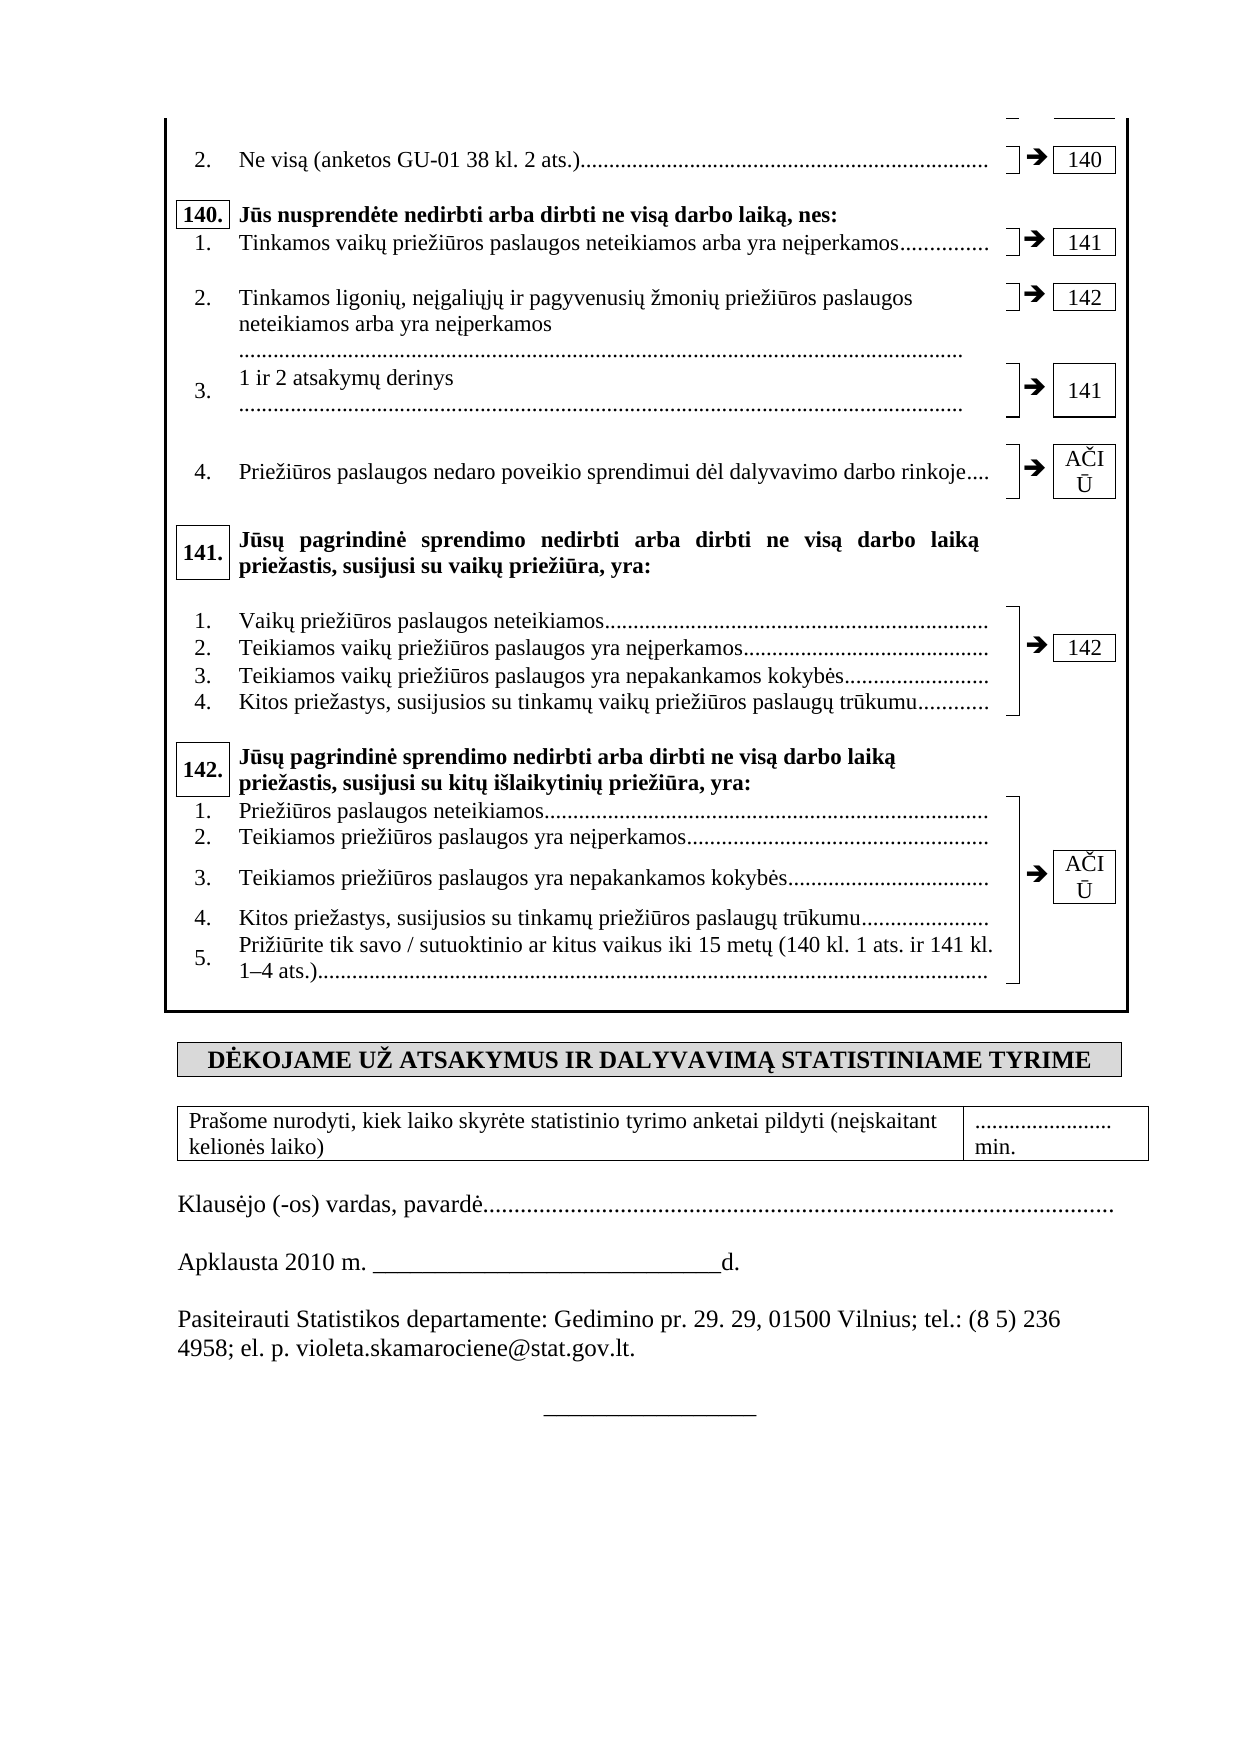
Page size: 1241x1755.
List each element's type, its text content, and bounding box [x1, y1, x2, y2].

table_cell Teikiamos priežiūros paslaugos yra neįperkamos [229, 823, 993, 849]
table_cell 2. [176, 283, 229, 310]
table_cell 5. [176, 931, 229, 983]
table_cell [1115, 823, 1126, 849]
table_cell 4. [176, 444, 229, 497]
text Klausėjo (-os) vardas, pavardė [177, 1189, 1122, 1218]
table_cell [1115, 498, 1126, 525]
table_cell [993, 903, 1006, 931]
table_cell Priežiūros paslaugos neteikiamos [229, 796, 993, 823]
table_cell [167, 310, 176, 363]
table_cell [1115, 118, 1126, 146]
table_cell [1020, 688, 1054, 714]
table_cell [1020, 606, 1054, 633]
table_cell [229, 579, 993, 606]
table_cell Vaikų priežiūros paslaugos neteikiamos [229, 606, 993, 633]
table_cell [1115, 796, 1126, 823]
table_cell [1115, 310, 1126, 363]
table_cell [1019, 255, 1054, 282]
table_cell [1019, 742, 1054, 796]
table_cell [176, 498, 229, 525]
table_cell [1006, 147, 1019, 173]
table_cell [1006, 850, 1019, 903]
table_cell [167, 146, 176, 173]
table_cell [167, 634, 176, 661]
table_cell [993, 688, 1006, 714]
table_cell [167, 498, 176, 525]
table_header ........................ min. [964, 1107, 1148, 1159]
table_cell Tinkamos ligonių, neįgaliųjų ir pagyvenusių žmonių priežiūros paslaugos neteikiamos arba yra neįperkamos [229, 283, 993, 363]
table_cell 4. [176, 903, 229, 931]
table_cell [1006, 525, 1019, 579]
table_cell [1006, 418, 1019, 444]
table_cell Jūsų pagrindinė sprendimo nedirbti arba dirbti ne visą darbo laiką priežastis, susijusi su vaikų priežiūra, yra: [230, 525, 993, 579]
table_cell 3. [176, 363, 229, 416]
table_cell [1020, 903, 1054, 931]
table_cell [1006, 256, 1019, 282]
table_cell [1115, 983, 1126, 1010]
table_cell [1006, 716, 1019, 742]
table_cell [1115, 715, 1126, 742]
table_cell [1115, 903, 1126, 931]
table_cell [176, 255, 229, 282]
table_cell [1006, 311, 1019, 363]
table_cell [1115, 742, 1126, 796]
table_cell  [1020, 146, 1053, 173]
table_cell 3. [176, 661, 229, 688]
table_cell [993, 444, 1006, 497]
table_cell  [1020, 228, 1053, 255]
table_cell [229, 715, 993, 742]
table_cell [167, 931, 176, 983]
table_cell [1116, 634, 1126, 661]
table_cell [176, 715, 229, 742]
text _________________ [177, 1391, 1122, 1419]
table_cell [1006, 823, 1019, 849]
table_cell [1006, 445, 1019, 497]
table_cell [993, 796, 1006, 823]
table_cell [993, 228, 1006, 255]
table_cell [1019, 525, 1054, 579]
table_cell [993, 742, 1006, 796]
table_cell AČIŪ [1054, 851, 1115, 903]
table_cell [176, 416, 229, 444]
table_cell 141 [1054, 229, 1115, 255]
table_cell [1054, 200, 1115, 228]
table_cell [1054, 579, 1115, 606]
table_cell  [1020, 444, 1053, 497]
table_cell  [1020, 634, 1053, 661]
table_cell 140 [1054, 147, 1115, 173]
table_cell [993, 715, 1006, 742]
table_cell [1006, 931, 1019, 983]
table_cell Prižiūrite tik savo / sutuoktinio ar kitus vaikus iki 15 metų (140 kl. 1 ats. ir 141 kl. 1–4 ats.) [229, 931, 993, 983]
table_cell  [1020, 363, 1053, 416]
table_cell Teikiamos priežiūros paslaugos yra nepakankamos kokybės [229, 850, 993, 903]
table_cell [167, 200, 176, 228]
table_cell [993, 118, 1006, 146]
table_cell [167, 796, 176, 823]
table_cell [167, 715, 176, 742]
table_cell [1054, 606, 1115, 633]
table_cell 3. [176, 850, 229, 903]
table_cell [993, 283, 1006, 310]
table_cell [1115, 416, 1126, 444]
table_cell [1006, 499, 1019, 525]
table_cell [993, 525, 1006, 579]
table_cell [1019, 579, 1054, 606]
table_cell [1115, 688, 1126, 714]
table_cell [993, 606, 1006, 633]
table_cell [167, 850, 176, 903]
table_cell [993, 200, 1006, 228]
table_cell Jūsų pagrindinė sprendimo nedirbti arba dirbti ne visą darbo laiką priežastis, susijusi su kitų išlaikytinių priežiūra, yra: [230, 742, 993, 796]
table_cell [1054, 931, 1115, 983]
table_cell [993, 823, 1006, 849]
table_cell [993, 498, 1006, 525]
table_cell 142 [1054, 284, 1115, 310]
table_cell [993, 931, 1006, 983]
table_cell [229, 173, 993, 200]
table_cell [1115, 255, 1126, 282]
table_cell [1054, 174, 1115, 200]
table_cell [993, 579, 1006, 606]
table_cell [1006, 364, 1019, 416]
table_cell [1054, 904, 1115, 931]
table_cell [1019, 310, 1054, 363]
table_cell [1115, 579, 1126, 606]
table_cell [167, 579, 176, 606]
table_cell [1116, 283, 1126, 310]
table_cell [167, 742, 176, 796]
table_cell [1054, 796, 1115, 823]
table_cell [167, 903, 176, 931]
table_cell [167, 228, 176, 255]
table_cell 4. [176, 688, 229, 714]
table_cell [1054, 983, 1115, 1010]
table_cell [1115, 173, 1126, 200]
table_cell [229, 983, 993, 1010]
table_cell Kitos priežastys, susijusios su tinkamų vaikų priežiūros paslaugų trūkumu [229, 688, 993, 714]
table_cell 1. [176, 229, 229, 255]
table_cell [1054, 499, 1115, 525]
table_cell [1116, 146, 1126, 173]
table_cell [993, 146, 1006, 173]
table_cell [1054, 823, 1115, 849]
table_cell 140. [177, 201, 229, 228]
table_cell [167, 823, 176, 849]
table_cell [1019, 416, 1054, 444]
text Dėkojame UŽ ATSAKYMUS IR dalyvavIMĄ STATISTINIAME tyrime [178, 1043, 1121, 1076]
table_cell [1020, 661, 1054, 688]
table_cell [1006, 797, 1019, 823]
table_cell 1. [176, 797, 229, 823]
table_cell [1006, 607, 1019, 633]
table_cell [1006, 661, 1019, 688]
table_cell Kitos priežastys, susijusios su tinkamų priežiūros paslaugų trūkumu [229, 903, 993, 931]
table_cell  [1020, 850, 1053, 903]
text pasiteirauti Statistikos departamente: Gedimino pr. 29. 29, 01500 Vilnius; tel.: (8 5) 236 4958; el. p. violeta.skamarociene@stat.gov.lt. [177, 1304, 1122, 1362]
table_cell [1006, 634, 1019, 661]
table_cell [1019, 715, 1054, 742]
table_header Prašome nurodyti, kiek laiko skyrėte statistinio tyrimo anketai pildyti (neįskaitant kelionės laiko) [178, 1107, 963, 1159]
table_cell [1006, 903, 1019, 931]
table_cell Teikiamos vaikų priežiūros paslaugos yra nepakankamos kokybės [229, 661, 993, 688]
table_cell [1020, 796, 1054, 823]
table_cell [993, 850, 1006, 903]
table_cell 2. [176, 634, 229, 661]
table_cell [1115, 525, 1126, 579]
table_cell 142. [177, 743, 229, 796]
table_cell 2. [176, 823, 229, 849]
table_cell [1006, 579, 1019, 606]
table_cell 141. [177, 526, 229, 579]
table_cell 142 [1054, 635, 1115, 661]
table_cell Ne visą (anketos GU-01 38 kl. 2 ats.) [229, 146, 993, 173]
table_cell [1054, 311, 1115, 363]
table_cell Tinkamos vaikų priežiūros paslaugos neteikiamos arba yra neįperkamos [229, 228, 993, 255]
table_cell [229, 498, 993, 525]
table_cell [167, 983, 176, 1010]
table_cell [229, 255, 993, 282]
table_cell 1 ir 2 atsakymų derinys [229, 363, 993, 416]
table_cell [1116, 228, 1126, 255]
table_cell AČIŪ [1054, 445, 1115, 497]
table_cell [176, 118, 229, 146]
table_cell [1054, 662, 1115, 688]
table_cell [1006, 174, 1019, 200]
table_cell [993, 363, 1006, 416]
table_cell [176, 310, 229, 363]
table_cell [167, 606, 176, 633]
table_cell [1054, 525, 1115, 579]
table_cell [1054, 742, 1115, 796]
table_cell [167, 255, 176, 282]
table_cell  [1020, 283, 1053, 310]
table_cell [167, 525, 176, 579]
table_cell [1006, 200, 1019, 228]
table_cell [167, 173, 176, 200]
table_cell [167, 118, 176, 146]
table_cell [1054, 256, 1115, 282]
table_cell [229, 118, 993, 146]
table_cell [993, 173, 1006, 200]
table_cell [993, 416, 1006, 444]
table_cell [167, 416, 176, 444]
table_cell [167, 363, 176, 416]
table_cell 141 [1054, 364, 1115, 416]
table_cell [1019, 118, 1054, 146]
table_cell [1116, 444, 1126, 497]
table_cell [167, 688, 176, 714]
table_cell [1020, 931, 1054, 983]
table_cell 1. [176, 606, 229, 633]
table_cell [1116, 850, 1126, 903]
table_cell [1019, 173, 1054, 200]
table_cell [993, 661, 1006, 688]
table_cell [1115, 931, 1126, 983]
table_cell Priežiūros paslaugos nedaro poveikio sprendimui dėl dalyvavimo darbo rinkoje [229, 444, 993, 497]
table_cell [1019, 983, 1054, 1010]
table_cell 2. [176, 146, 229, 173]
table_cell [993, 255, 1006, 282]
table_cell [1115, 200, 1126, 228]
table_cell [1115, 661, 1126, 688]
table_cell [993, 634, 1006, 661]
table_cell [1006, 984, 1019, 1010]
table_cell [1006, 229, 1019, 255]
table_cell [167, 444, 176, 497]
table_cell Jūs nusprendėte nedirbti arba dirbti ne visą darbo laiką, nes: [230, 200, 993, 228]
table_cell [1054, 688, 1115, 714]
table_cell Teikiamos vaikų priežiūros paslaugos yra neįperkamos [229, 634, 993, 661]
table_cell [1054, 715, 1115, 742]
table_cell [167, 283, 176, 310]
table_cell [1115, 606, 1126, 633]
table_cell [993, 310, 1006, 363]
table_cell [1054, 418, 1115, 444]
table_cell [1006, 119, 1019, 146]
table_cell [1006, 688, 1019, 714]
table_cell [1054, 119, 1115, 146]
table_cell [1006, 742, 1019, 796]
table_cell [176, 173, 229, 200]
table_cell [1020, 823, 1054, 849]
table_cell [1006, 284, 1019, 310]
table_cell [993, 983, 1006, 1010]
table_cell [176, 983, 229, 1010]
table_cell [1019, 498, 1054, 525]
table_cell [176, 580, 229, 606]
table_cell [1116, 363, 1126, 416]
table_cell [229, 416, 993, 444]
text Apklausta 2010 m. d. [177, 1247, 1122, 1276]
table_cell [167, 661, 176, 688]
table_cell [1019, 200, 1054, 228]
